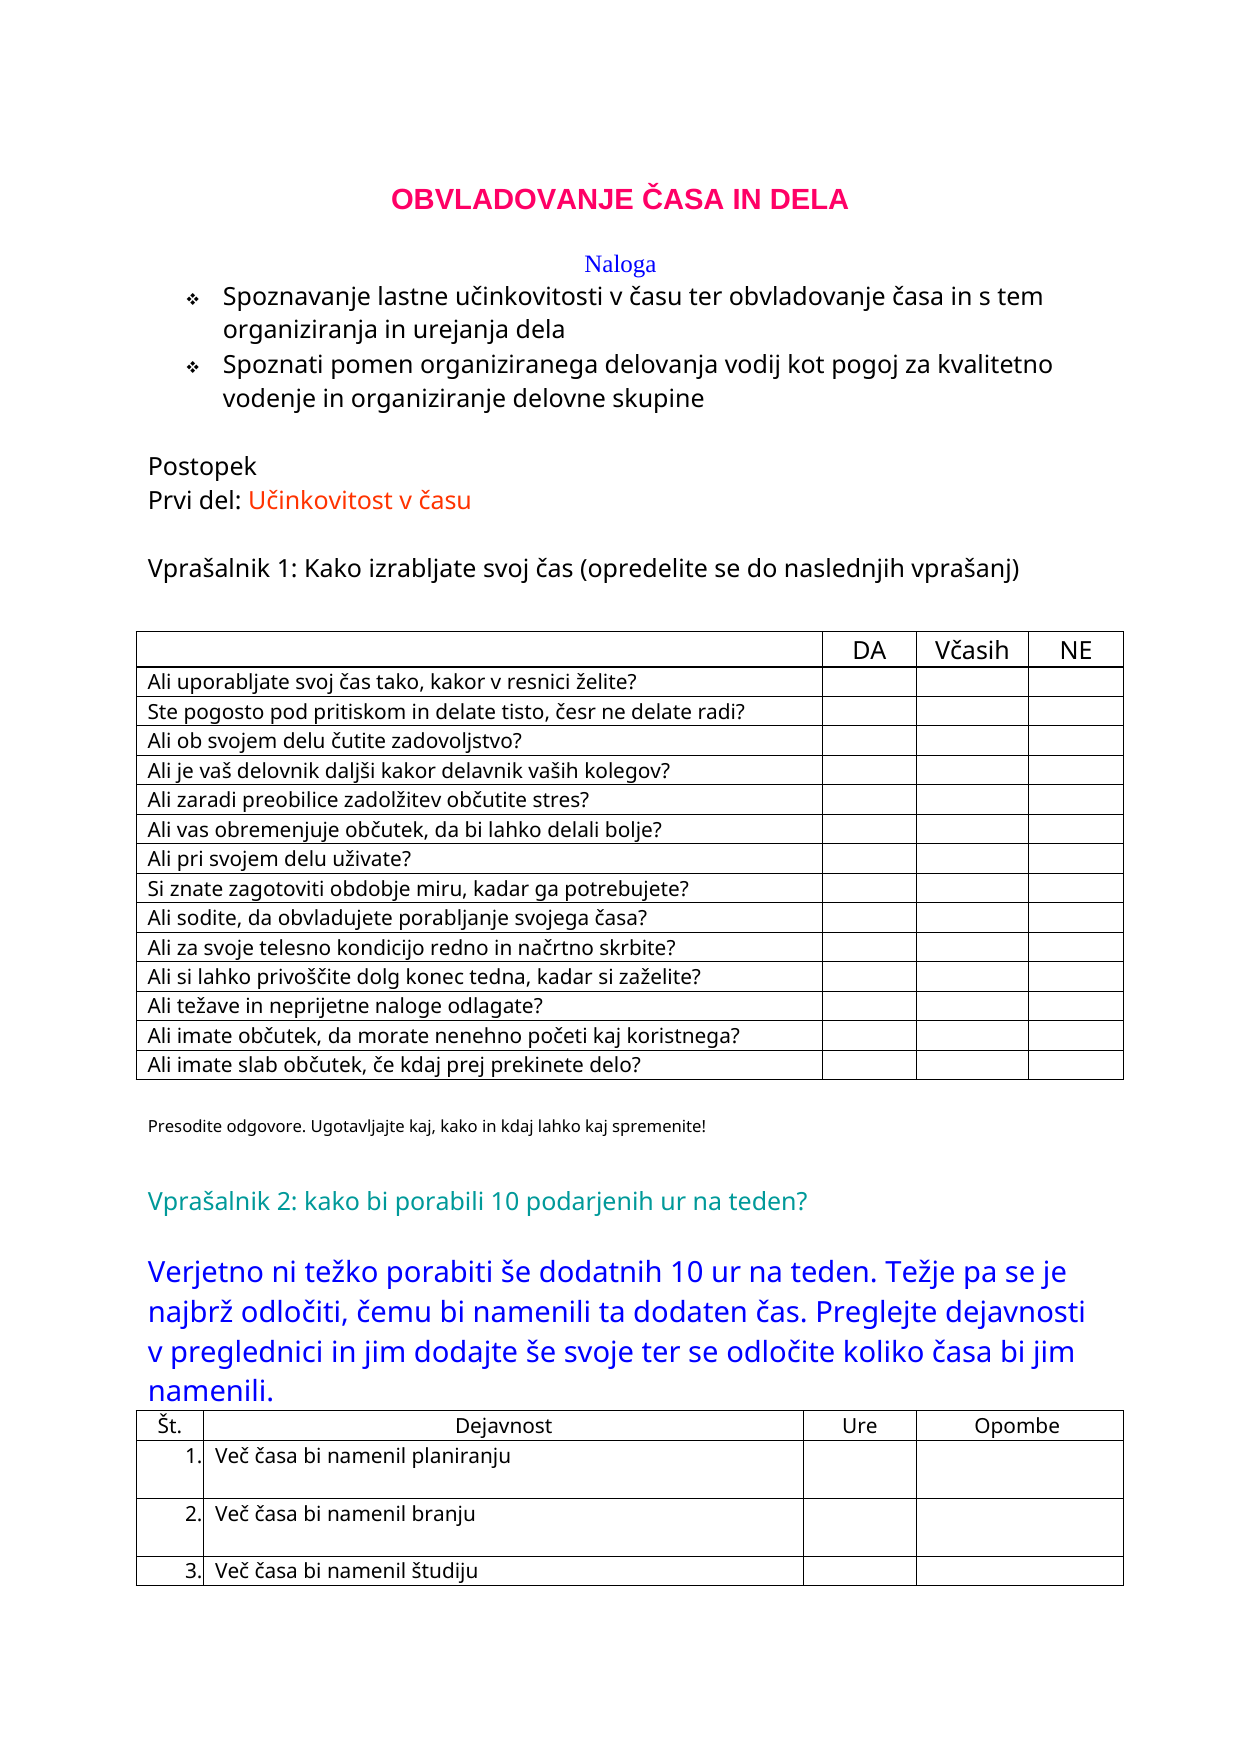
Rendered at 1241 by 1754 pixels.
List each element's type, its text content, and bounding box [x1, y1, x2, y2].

table_cell [1029, 933, 1123, 961]
table_cell [1029, 1051, 1123, 1079]
table_cell [823, 697, 916, 725]
table_cell [823, 844, 916, 873]
table_cell Ali imate občutek, da morate nenehno početi kaj koristnega? [137, 1021, 822, 1049]
table_cell Ali vas obremenjuje občutek, da bi lahko delali bolje? [137, 815, 822, 843]
table_cell [917, 1021, 1028, 1049]
table_cell Več časa bi namenil planiranju [204, 1441, 803, 1498]
text Postopek [148, 448, 1092, 482]
table_cell [917, 933, 1028, 961]
table_cell [1029, 874, 1123, 902]
table_cell [917, 1499, 1123, 1556]
table_header [137, 632, 822, 666]
table_cell [804, 1499, 916, 1556]
table_cell [804, 1557, 916, 1585]
table_cell [917, 1051, 1028, 1079]
table_cell Ali si lahko privoščite dolg konec tedna, kadar si zaželite? [137, 962, 822, 991]
table_cell Ali težave in neprijetne naloge odlagate? [137, 992, 822, 1020]
table_cell [917, 992, 1028, 1020]
table_cell [823, 903, 916, 932]
table_cell [1029, 726, 1123, 755]
table_cell [1029, 697, 1123, 725]
table_cell Več časa bi namenil študiju [204, 1557, 803, 1585]
table_cell Ali zaradi preobilice zadolžitev občutite stres? [137, 785, 822, 814]
table_cell [1029, 992, 1123, 1020]
table_cell [1029, 668, 1123, 696]
table_cell [1029, 962, 1123, 991]
table_header Dejavnost [204, 1411, 803, 1440]
table_cell [917, 785, 1028, 814]
table_cell [823, 874, 916, 902]
table_cell Več časa bi namenil branju [204, 1499, 803, 1556]
list Spoznavanje lastne učinkovitosti v času ter obvladovanje časa in s tem organiziranja in urejanja dela [185, 278, 1092, 346]
table_cell [917, 668, 1028, 696]
text Verjetno ni težko porabiti še dodatnih 10 ur na teden. Težje pa se je najbrž odločiti, čemu bi namenili ta dodaten čas. Preglejte dejavnosti v preglednici in jim dodajte še svoje ter se odločite koliko časa bi jim namenili. [148, 1252, 1092, 1410]
text Vprašalnik 1: Kako izrabljate svoj čas (opredelite se do naslednjih vprašanj) [148, 551, 1092, 585]
table_cell [917, 697, 1028, 725]
table_cell [1029, 756, 1123, 784]
table_cell [917, 962, 1028, 991]
table_cell Si znate zagotoviti obdobje miru, kadar ga potrebujete? [137, 874, 822, 902]
table_cell [823, 785, 916, 814]
table_cell [823, 992, 916, 1020]
table_cell Ste pogosto pod pritiskom in delate tisto, česr ne delate radi? [137, 697, 822, 725]
table_cell Ali pri svojem delu uživate? [137, 844, 822, 873]
table_cell [917, 844, 1028, 873]
table_header Včasih [917, 632, 1028, 666]
table_cell [804, 1441, 916, 1498]
table_cell [823, 815, 916, 843]
table_header Št. [137, 1411, 203, 1440]
table_cell Ali imate slab občutek, če kdaj prej prekinete delo? [137, 1051, 822, 1079]
table_cell [1029, 903, 1123, 932]
text Prvi del: Učinkovitost v času [148, 482, 1092, 517]
table_cell [1029, 815, 1123, 843]
table_cell [917, 756, 1028, 784]
table_cell [137, 1557, 203, 1585]
table_cell [917, 726, 1028, 755]
table_header Ure [804, 1411, 916, 1440]
table_cell Ali uporabljate svoj čas tako, kakor v resnici želite? [137, 668, 822, 696]
list Spoznati pomen organiziranega delovanja vodij kot pogoj za kvalitetno vodenje in organiziranje delovne skupine [185, 346, 1092, 414]
subtitle OBVLADOVANJE ČASA IN DELA [148, 182, 1092, 215]
table_cell [823, 933, 916, 961]
table_cell [137, 1499, 203, 1556]
table_cell [823, 1021, 916, 1049]
table_cell [917, 1557, 1123, 1585]
table_cell [823, 756, 916, 784]
table_cell Ali ob svojem delu čutite zadovoljstvo? [137, 726, 822, 755]
table_cell [1029, 844, 1123, 873]
subtitle Naloga [148, 249, 1092, 278]
table_cell [917, 815, 1028, 843]
table_cell [823, 668, 916, 696]
table_cell [917, 1441, 1123, 1498]
table_cell [137, 1441, 203, 1498]
table_cell Ali je vaš delovnik daljši kakor delavnik vaših kolegov? [137, 756, 822, 784]
table_cell [823, 1051, 916, 1079]
table_cell [1029, 1021, 1123, 1049]
table_cell Ali sodite, da obvladujete porabljanje svojega časa? [137, 903, 822, 932]
table_cell [917, 874, 1028, 902]
table_header NE [1029, 632, 1123, 666]
table_cell [1029, 785, 1123, 814]
table_cell [823, 726, 916, 755]
text Vprašalnik 2: kako bi porabili 10 podarjenih ur na teden? [148, 1183, 1092, 1217]
table_cell [823, 962, 916, 991]
table_header DA [823, 632, 916, 666]
table_cell [917, 903, 1028, 932]
table_header Opombe [917, 1411, 1123, 1440]
table_cell Ali za svoje telesno kondicijo redno in načrtno skrbite? [137, 933, 822, 961]
text Presodite odgovore. Ugotavljajte kaj, kako in kdaj lahko kaj spremenite! [148, 1114, 1092, 1137]
